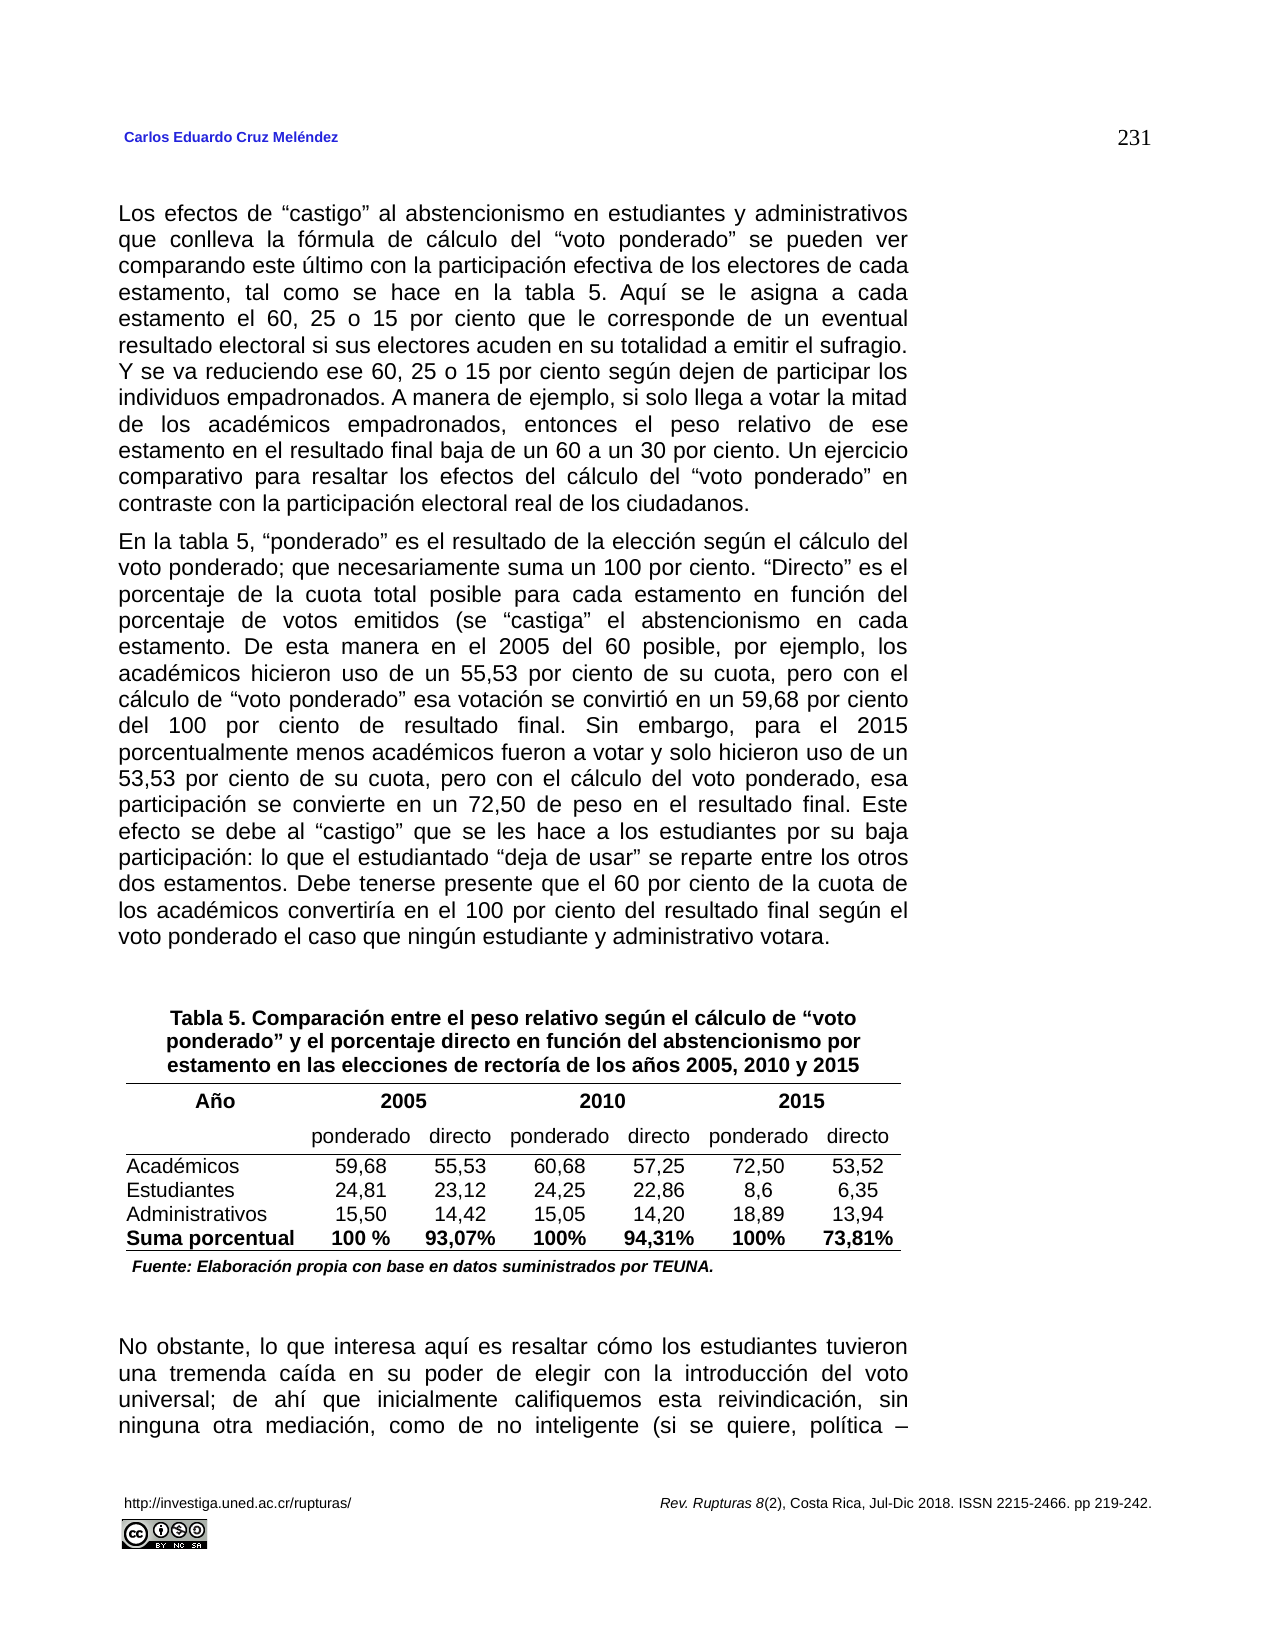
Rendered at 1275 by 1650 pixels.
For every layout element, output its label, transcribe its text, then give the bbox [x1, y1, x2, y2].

table_cell Año [126, 1084, 304, 1119]
table_cell 24,81 [304, 1178, 417, 1202]
table_cell 72,50 [702, 1155, 815, 1178]
table_cell 57,25 [616, 1155, 702, 1178]
text En la tabla 5, “ponderado” es el resultado de la elección según el cálculo del voto ponderado; que necesariamente suma un 100 por ciento. “Directo” es el porcentaje de la cuota total posible para cada estamento en función del porcentaje de votos emitidos (se “castiga” el abstencionismo en cada estamento. De esta manera en el 2005 del 60 posible, por ejemplo, los académicos hicieron uso de un 55,53 por ciento de su cuota, pero con el cálculo de “voto ponderado” esa votación se convirtió en un 59,68 por ciento del 100 por ciento de resultado final. Sin embargo, para el 2015 porcentualmente menos académicos fueron a votar y solo hicieron uso de un 53,53 por ciento de su cuota, pero con el cálculo del voto ponderado, esa participación se convierte en un 72,50 de peso en el resultado final. Este efecto se debe al “castigo” que se les hace a los estudiantes por su baja participación: lo que el estudiantado “deja de usar” se reparte entre los otros dos estamentos. Debe tenerse presente que el 60 por ciento de la cuota de los académicos convertiría en el 100 por ciento del resultado final según el voto ponderado el caso que ningún estudiante y administrativo votara. [118, 528, 909, 949]
table_cell ponderado [702, 1119, 815, 1154]
table_cell ponderado [304, 1119, 417, 1154]
table_cell 100 % [304, 1226, 417, 1250]
table_cell 2015 [702, 1084, 901, 1119]
table_cell Administrativos [126, 1202, 304, 1226]
table_cell [126, 1119, 304, 1154]
table_cell directo [616, 1119, 702, 1154]
table_cell Suma porcentual [126, 1226, 304, 1250]
table_cell directo [815, 1119, 901, 1154]
table_cell 94,31% [616, 1226, 702, 1250]
table_cell 14,20 [616, 1202, 702, 1226]
text Los efectos de “castigo” al abstencionismo en estudiantes y administrativos que conlleva la fórmula de cálculo del “voto ponderado” se pueden ver comparando este último con la participación efectiva de los electores de cada estamento, tal como se hace en la tabla 5. Aquí se le asigna a cada estamento el 60, 25 o 15 por ciento que le corresponde de un eventual resultado electoral si sus electores acuden en su totalidad a emitir el sufragio. Y se va reduciendo ese 60, 25 o 15 por ciento según dejen de participar los individuos empadronados. A manera de ejemplo, si solo llega a votar la mitad de los académicos empadronados, entonces el peso relativo de ese estamento en el resultado final baja de un 60 a un 30 por ciento. Un ejercicio comparativo para resaltar los efectos del cálculo del “voto ponderado” en contraste con la participación electoral real de los ciudadanos. [118, 200, 909, 516]
table_cell 13,94 [815, 1202, 901, 1226]
table_cell 59,68 [304, 1155, 417, 1178]
table_cell ponderado [503, 1119, 616, 1154]
table_cell 73,81% [815, 1226, 901, 1250]
table_cell Académicos [126, 1155, 304, 1178]
table_cell 15,05 [503, 1202, 616, 1226]
table_cell 24,25 [503, 1178, 616, 1202]
table_cell 2010 [503, 1084, 702, 1119]
table_cell 93,07% [417, 1226, 503, 1250]
table_cell directo [417, 1119, 503, 1154]
table_cell Fuente: Elaboración propia con base en datos suministrados por TEUNA. [126, 1251, 901, 1282]
picture [121, 1519, 208, 1549]
table_cell 60,68 [503, 1155, 616, 1178]
text No obstante, lo que interesa aquí es resaltar cómo los estudiantes tuvieron una tremenda caída en su poder de elegir con la introducción del voto universal; de ahí que inicialmente califiquemos esta reivindicación, sin ninguna otra mediación, como de no inteligente (si se quiere, política – [118, 1333, 909, 1439]
table_cell 2005 [304, 1084, 503, 1119]
table_cell 8,6 [702, 1178, 815, 1202]
table_cell 100% [503, 1226, 616, 1250]
table_cell 55,53 [417, 1155, 503, 1178]
table_cell 18,89 [702, 1202, 815, 1226]
table_cell 22,86 [616, 1178, 702, 1202]
table_cell 23,12 [417, 1178, 503, 1202]
table_cell Estudiantes [126, 1178, 304, 1202]
table_cell 53,52 [815, 1155, 901, 1178]
table_cell 6,35 [815, 1178, 901, 1202]
table_cell 100% [702, 1226, 815, 1250]
table_cell 14,42 [417, 1202, 503, 1226]
table_header Tabla 5. Comparación entre el peso relativo según el cálculo de “voto ponderado” y el porcentaje directo en función del abstencionismo por estamento en las elecciones de rectoría de los años 2005, 2010 y 2015 [126, 999, 901, 1083]
table_cell 15,50 [304, 1202, 417, 1226]
